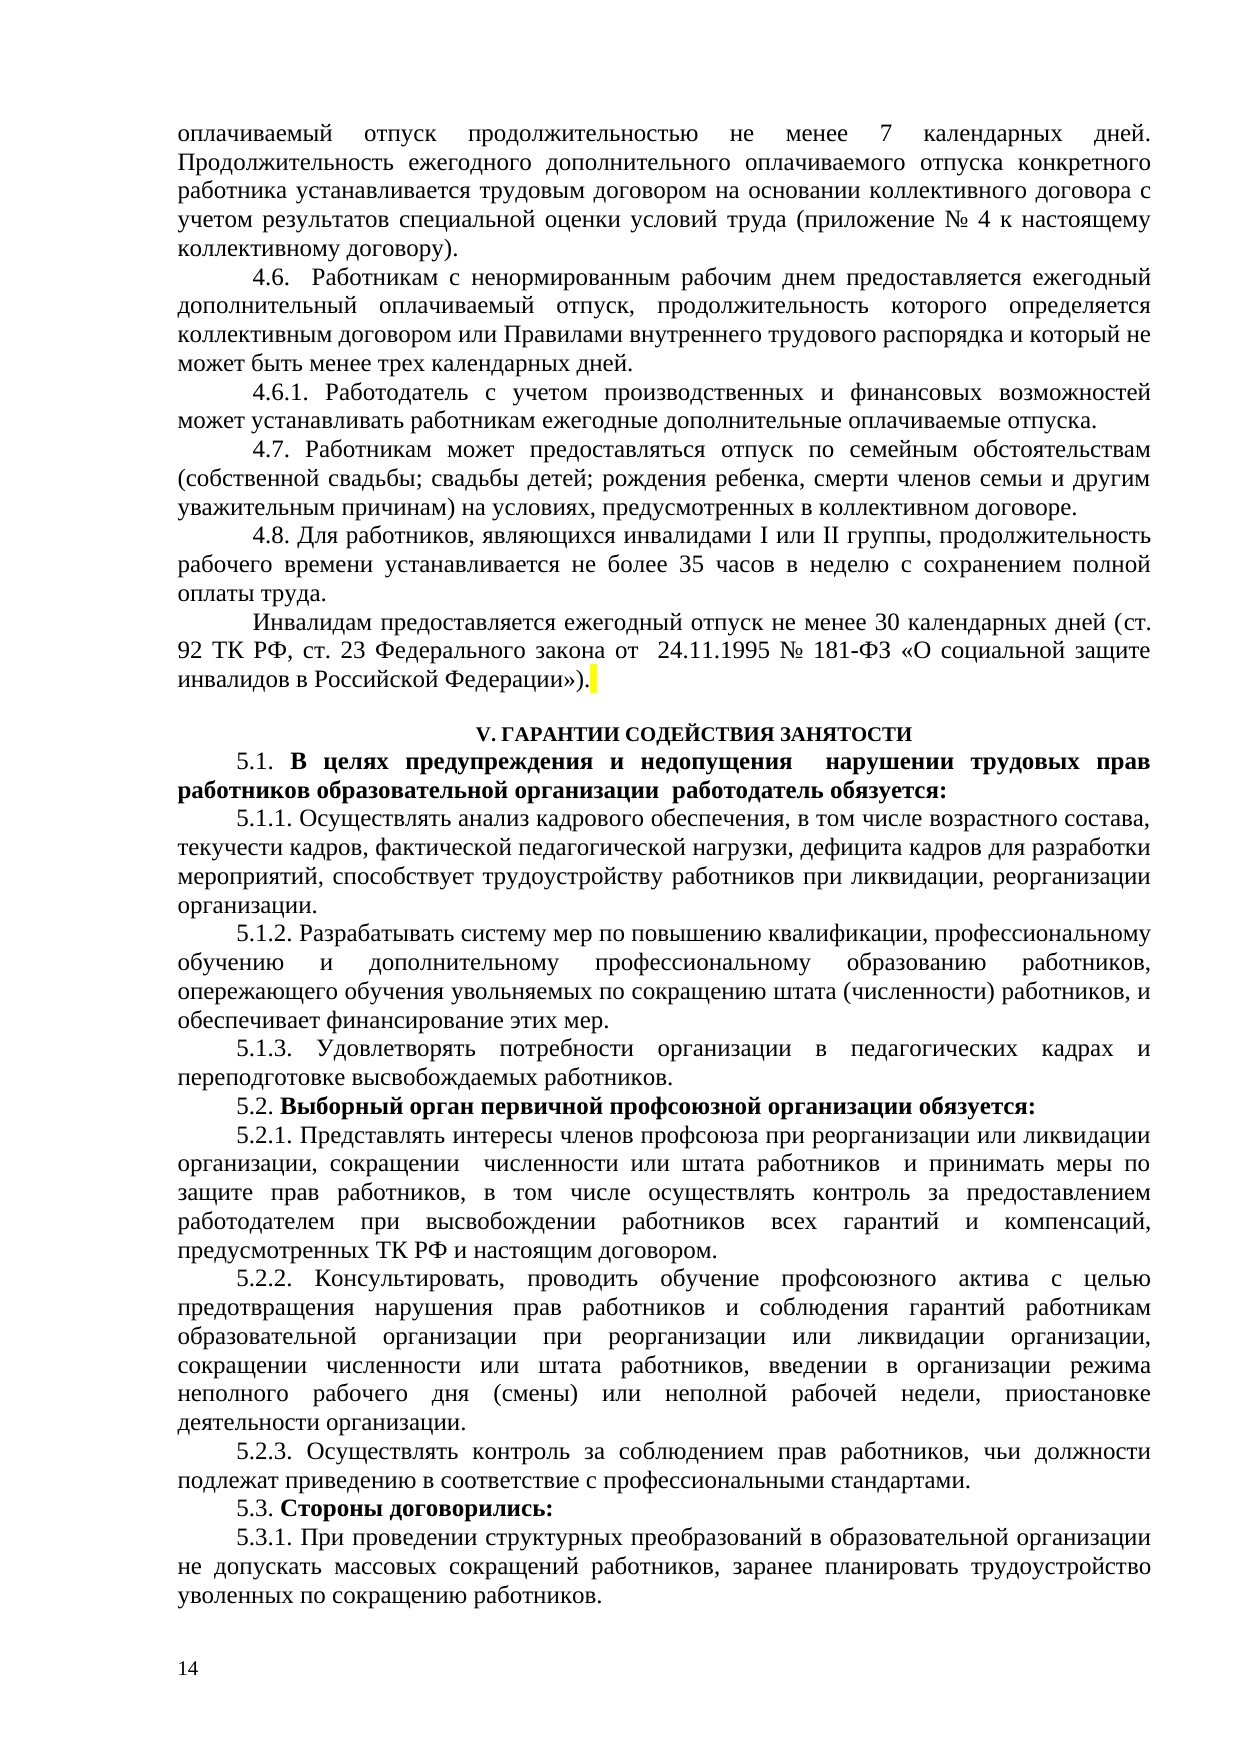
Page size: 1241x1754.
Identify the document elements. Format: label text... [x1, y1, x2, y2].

text 5.1. В целях предупреждения и недопущения нарушении трудовых прав работников образовательной организации работодатель обязуется: [177, 746, 1152, 803]
text 5.2.3. Осуществлять контроль за соблюдением прав работников, чьи должности подлежат приведению в соответствие с профессиональными стандартами. [177, 1436, 1152, 1493]
text 5.2.2. Консультировать, проводить обучение профсоюзного актива с целью предотвращения нарушения прав работников и соблюдения гарантий работникам образовательной организации при реорганизации или ликвидации организации, сокращении численности или штата работников, введении в организации режима неполного рабочего дня (смены) или неполной рабочей недели, приостановке деятельности организации. [177, 1263, 1152, 1436]
list Инвалидам предоставляется ежегодный отпуск не менее 30 календарных дней (ст. 92 ТК РФ, ст. 23 Федерального закона от 24.11.1995 № 181-ФЗ «О социальной защите инвалидов в Российской Федерации»). [177, 607, 1152, 693]
list 4.6.1. Работодатель с учетом производственных и финансовых возможностей может устанавливать работникам ежегодные дополнительные оплачиваемые отпуска. [177, 377, 1152, 434]
text 5.3. Стороны договорились: [177, 1493, 1152, 1522]
text 5.2. Выборный орган первичной профсоюзной организации обязуется: [177, 1091, 1152, 1120]
text 5.2.1. Представлять интересы членов профсоюза при реорганизации или ликвидации организации, сокращении численности или штата работников и принимать меры по защите прав работников, в том числе осуществлять контроль за предоставлением работодателем при высвобождении работников всех гарантий и компенсаций, предусмотренных ТК РФ и настоящим договором. [177, 1120, 1152, 1263]
text 5.3.1. При проведении структурных преобразований в образовательной организации не допускать массовых сокращений работников, заранее планировать трудоустройство уволенных по сокращению работников. [177, 1522, 1152, 1608]
text V. ГАРАНТИИ СОДЕЙСТВИЯ ЗАНЯТОСТИ [177, 722, 1152, 746]
text 5.1.3. Удовлетворять потребности организации в педагогических кадрах и переподготовке высвобождаемых работников. [177, 1033, 1152, 1091]
list 4.6. Работникам с ненормированным рабочим днем предоставляется ежегодный дополнительный оплачиваемый отпуск, продолжительность которого определяется коллективным договором или Правилами внутреннего трудового распорядка и который не может быть менее трех календарных дней. [177, 262, 1152, 377]
text 5.1.2. Разрабатывать систему мер по повышению квалификации, профессиональному обучению и дополнительному профессиональному образованию работников, опережающего обучения увольняемых по сокращению штата (численности) работников, и обеспечивает финансирование этих мер. [177, 918, 1152, 1033]
list оплачиваемый отпуск продолжительностью не менее 7 календарных дней. Продолжительность ежегодного дополнительного оплачиваемого отпуска конкретного работника устанавливается трудовым договором на основании коллективного договора с учетом результатов специальной оценки условий труда (приложение № 4 к настоящему коллективному договору). [177, 118, 1152, 262]
text 5.1.1. Осуществлять анализ кадрового обеспечения, в том числе возрастного состава, текучести кадров, фактической педагогической нагрузки, дефицита кадров для разработки мероприятий, способствует трудоустройству работников при ликвидации, реорганизации организации. [177, 803, 1152, 918]
list 4.7. Работникам может предоставляться отпуск по семейным обстоятельствам (собственной свадьбы; свадьбы детей; рождения ребенка, смерти членов семьи и другим уважительным причинам) на условиях, предусмотренных в коллективном договоре. [177, 434, 1152, 521]
list 4.8. Для работников, являющихся инвалидами I или II группы, продолжительность рабочего времени устанавливается не более 35 часов в неделю с сохранением полной оплаты труда. [177, 521, 1152, 607]
